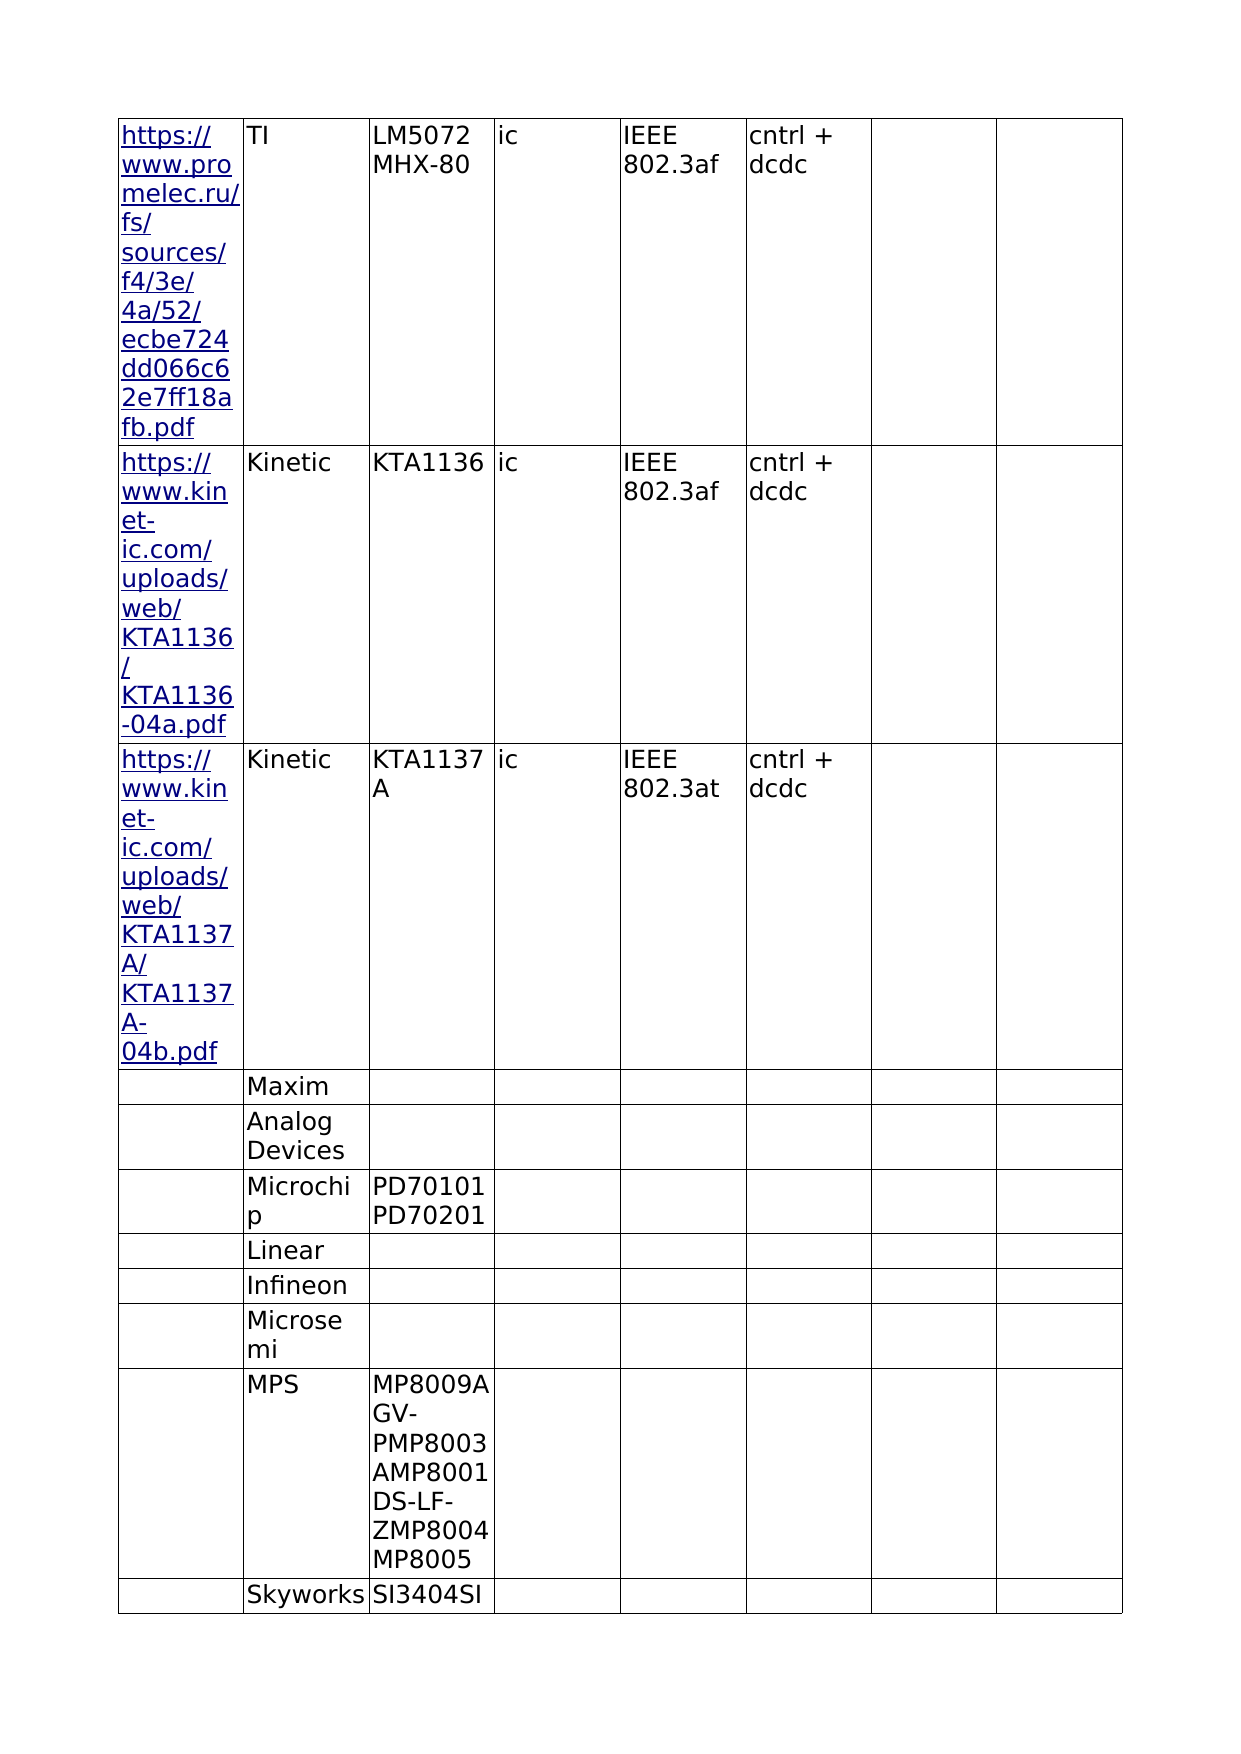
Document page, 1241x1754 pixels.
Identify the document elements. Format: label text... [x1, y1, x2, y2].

table_cell Skyworks [244, 1579, 369, 1613]
table_cell [747, 1234, 871, 1268]
table_cell [997, 1105, 1122, 1169]
table_cell ic [495, 744, 620, 1069]
table_cell https://www.promelec.ru/fs/sources/f4/3e/4a/52/ecbe724dd066c62e7ff18afb.pdf [119, 119, 243, 445]
table_cell [119, 1304, 243, 1367]
table_cell [872, 1579, 996, 1613]
table_cell [119, 1070, 243, 1104]
table_cell [119, 1234, 243, 1268]
table_cell Kinetic [244, 744, 369, 1069]
table_cell IEEE 802.3af [621, 446, 746, 742]
table_cell IEEE 802.3at [621, 744, 746, 1069]
table_cell Kinetic [244, 446, 369, 742]
table_cell [119, 1170, 243, 1233]
table_cell [621, 1579, 746, 1613]
table_cell [495, 1234, 620, 1268]
table_cell [997, 744, 1122, 1069]
table_cell [621, 1234, 746, 1268]
table_cell [872, 1269, 996, 1303]
table_cell LM5072MHX-80 [370, 119, 494, 445]
table_cell cntrl + dcdc [747, 744, 871, 1069]
table_cell [370, 1105, 494, 1169]
table_cell [997, 1269, 1122, 1303]
table_cell [872, 1170, 996, 1233]
table_cell [872, 1369, 996, 1577]
table_cell [119, 1269, 243, 1303]
table_cell [495, 1304, 620, 1367]
table_cell ic [495, 446, 620, 742]
table_cell Linear [244, 1234, 369, 1268]
table_cell KTA1137A [370, 744, 494, 1069]
table_cell [747, 1369, 871, 1577]
table_cell https://www.kinet-ic.com/uploads/web/KTA1137A/KTA1137A-04b.pdf [119, 744, 243, 1069]
table_cell MP8009AGV-PMP8003AMP8001DS-LF-ZMP8004MP8005 [370, 1369, 494, 1577]
table_cell cntrl + dcdc [747, 119, 871, 445]
table_cell Microsemi [244, 1304, 369, 1367]
table_cell Microchip [244, 1170, 369, 1233]
table_cell ic [495, 119, 620, 445]
table_cell [495, 1579, 620, 1613]
table_cell [872, 1070, 996, 1104]
table_cell [621, 1369, 746, 1577]
table_cell cntrl + dcdc [747, 446, 871, 742]
table_cell [495, 1070, 620, 1104]
table_cell MPS [244, 1369, 369, 1577]
table_cell [747, 1304, 871, 1367]
table_cell [997, 1304, 1122, 1367]
table_cell [495, 1269, 620, 1303]
table_cell [997, 1070, 1122, 1104]
table_cell [621, 1105, 746, 1169]
table_cell [495, 1369, 620, 1577]
table_cell [872, 119, 996, 445]
table_cell [621, 1170, 746, 1233]
table_cell [119, 1105, 243, 1169]
table_cell [872, 446, 996, 742]
table_cell [621, 1070, 746, 1104]
table_cell [872, 1304, 996, 1367]
table_cell [872, 1105, 996, 1169]
table_cell [370, 1304, 494, 1367]
table_cell [495, 1170, 620, 1233]
table_cell [997, 1579, 1122, 1613]
table_cell [621, 1269, 746, 1303]
table_cell Infineon [244, 1269, 369, 1303]
table_cell [119, 1369, 243, 1577]
table_cell [997, 446, 1122, 742]
table_cell KTA1136 [370, 446, 494, 742]
table_cell Analog Devices [244, 1105, 369, 1169]
table_cell PD70101PD70201 [370, 1170, 494, 1233]
table_cell [997, 1170, 1122, 1233]
table_cell [747, 1269, 871, 1303]
table_cell [370, 1269, 494, 1303]
table_cell [370, 1234, 494, 1268]
table_cell [370, 1070, 494, 1104]
table_cell [747, 1579, 871, 1613]
table_cell [997, 1234, 1122, 1268]
table_cell Maxim [244, 1070, 369, 1104]
table_cell [997, 119, 1122, 445]
table_cell SI3404SI [370, 1579, 494, 1613]
table_cell [621, 1304, 746, 1367]
table_cell IEEE 802.3af [621, 119, 746, 445]
table_cell [747, 1105, 871, 1169]
table_cell [119, 1579, 243, 1613]
table_cell [747, 1070, 871, 1104]
table_cell https://www.kinet-ic.com/uploads/web/KTA1136/KTA1136-04a.pdf [119, 446, 243, 742]
table_cell [872, 1234, 996, 1268]
table_cell TI [244, 119, 369, 445]
table_cell [997, 1369, 1122, 1577]
table_cell [495, 1105, 620, 1169]
table_cell [747, 1170, 871, 1233]
table_cell [872, 744, 996, 1069]
